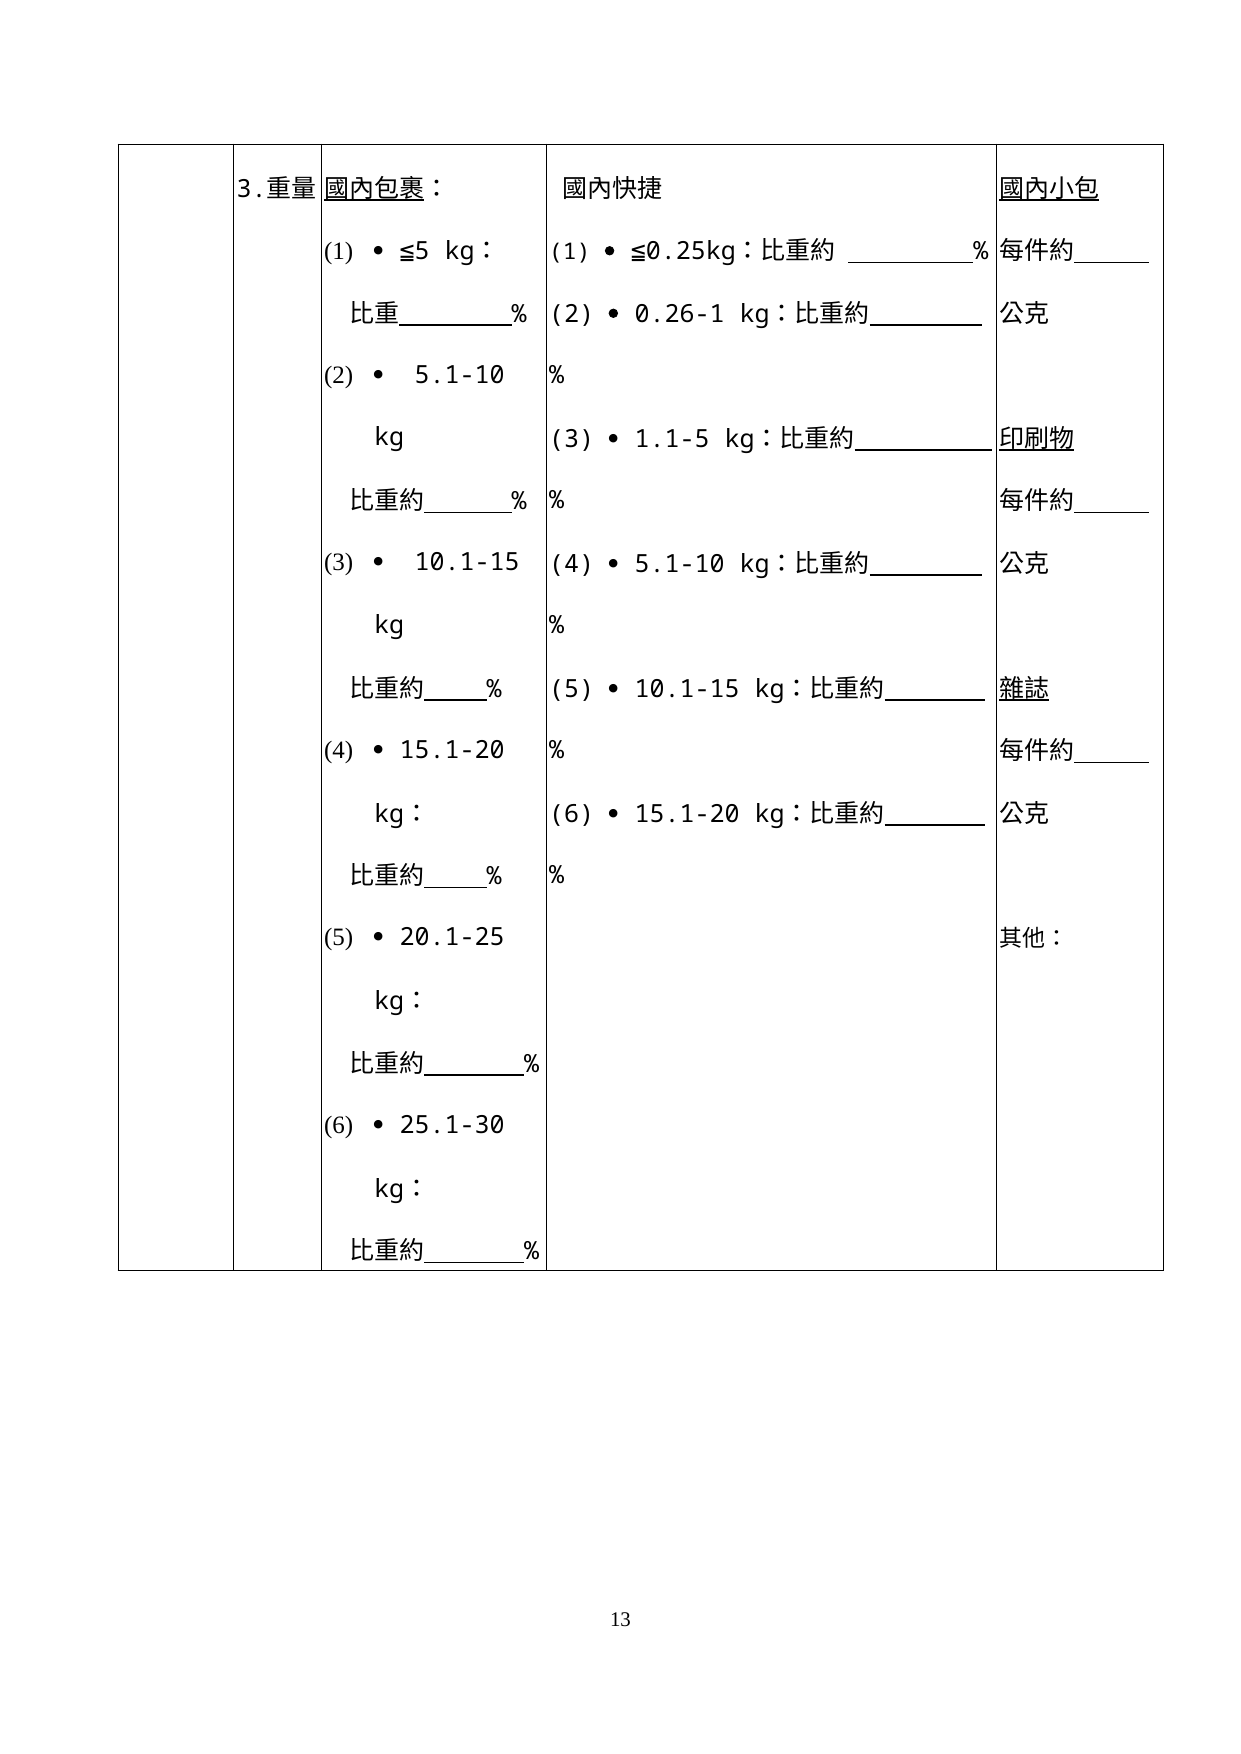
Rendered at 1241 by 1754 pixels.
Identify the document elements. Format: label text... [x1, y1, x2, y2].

table_cell 國內快捷 (1)  ≦0.25kg：比重約 % (2)  0.26-1 kg：比重約 % (3)  1.1-5 kg：比重約 % (4)  5.1-10 kg：比重約 % (5)  10.1-15 kg：比重約 % (6)  15.1-20 kg：比重約 % [547, 145, 996, 1269]
table_cell 國內小包 每件約 公克 印刷物 每件約 公克 雜誌 每件約 公克 其他： [997, 145, 1163, 1269]
table_cell 國內包裹：  ≦5 kg： 比重 %  5.1-10 kg 比重約 %  10.1-15 kg 比重約 %  15.1-20 kg： 比重約 %  20.1-25 kg： 比重約 %  25.1-30 kg： 比重約 % [322, 145, 546, 1269]
table_cell 3.重量 [234, 145, 321, 1269]
table_header [119, 145, 233, 1269]
